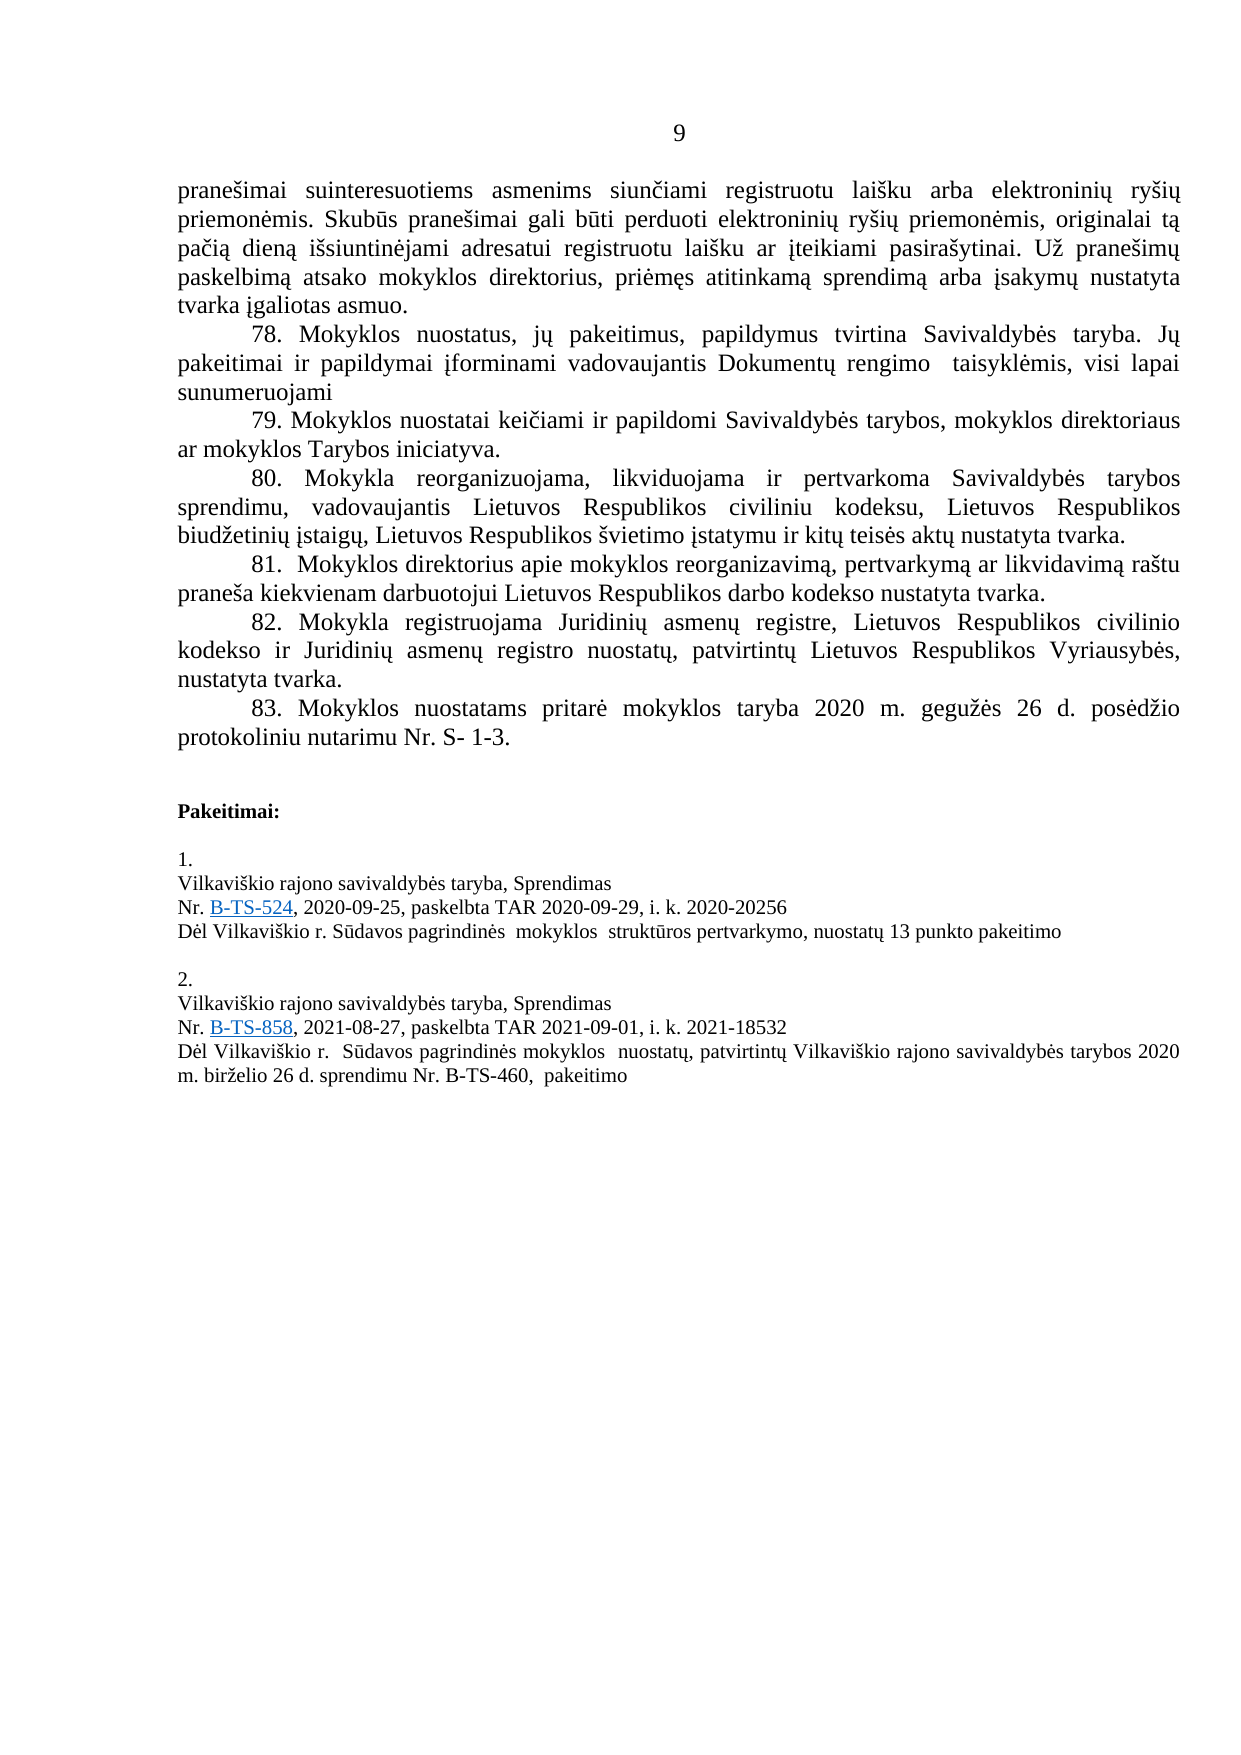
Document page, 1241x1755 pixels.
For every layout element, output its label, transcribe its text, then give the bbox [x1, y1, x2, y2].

text 2. [177, 967, 1181, 991]
text 79. Mokyklos nuostatai keičiami ir papildomi Savivaldybės tarybos, mokyklos direktoriaus ar mokyklos tarybos iniciatyva. [177, 406, 1181, 463]
text 1. [177, 847, 1181, 871]
text pranešimai suinteresuotiems asmenims siunčiami registruotu laišku arba elektroninių ryšių priemonėmis. Skubūs pranešimai gali būti perduoti elektroninių ryšių priemonėmis, originalai tą pačią dieną išsiuntinėjami adresatui registruotu laišku ar įteikiami pasirašytinai. Už pranešimų paskelbimą atsako mokyklos direktorius, priėmęs atitinkamą sprendimą arba įsakymų nustatyta tvarka įgaliotas asmuo. [177, 176, 1181, 319]
text Vilkaviškio rajono savivaldybės taryba, Sprendimas [177, 991, 1181, 1015]
text 81. Mokyklos direktorius apie mokyklos reorganizavimą, pertvarkymą ar likvidavimą raštu praneša kiekvienam darbuotojui Lietuvos Respublikos darbo kodekso nustatyta tvarka. [177, 549, 1181, 607]
text 78. Mokyklos nuostatus, jų pakeitimus, papildymus tvirtina Savivaldybės taryba. Jų pakeitimai ir papildymai įforminami vadovaujantis Dokumentų rengimo taisyklėmis, visi lapai sunumeruojami [177, 319, 1181, 406]
text Vilkaviškio rajono savivaldybės taryba, Sprendimas [177, 871, 1181, 895]
text Pakeitimai: [177, 799, 1181, 823]
text Dėl Vilkaviškio r. Sūdavos pagrindinės mokyklos struktūros pertvarkymo, nuostatų 13 punkto pakeitimo [177, 919, 1181, 943]
text Nr. B-TS-858, 2021-08-27, paskelbta TAR 2021-09-01, i. k. 2021-18532 [177, 1015, 1181, 1039]
text 82. Mokykla registruojama Juridinių asmenų registre, Lietuvos Respublikos civilinio kodekso ir Juridinių asmenų registro nuostatų, patvirtintų Lietuvos Respublikos Vyriausybės, nustatyta tvarka. [177, 607, 1181, 693]
text Dėl Vilkaviškio r. Sūdavos pagrindinės mokyklos nuostatų, patvirtintų Vilkaviškio rajono savivaldybės tarybos 2020 m. birželio 26 d. sprendimu Nr. B-TS-460, pakeitimo [177, 1039, 1181, 1087]
text 80. Mokykla reorganizuojama, likviduojama ir pertvarkoma Savivaldybės tarybos sprendimu, vadovaujantis Lietuvos Respublikos civiliniu kodeksu, Lietuvos Respublikos biudžetinių įstaigų, Lietuvos Respublikos švietimo įstatymu ir kitų teisės aktų nustatyta tvarka. [177, 463, 1181, 549]
text 83. Mokyklos nuostatams pritarė mokyklos taryba 2020 m. gegužės 26 d. posėdžio protokoliniu nutarimu Nr. S- 1-3. [177, 693, 1181, 751]
text Nr. B-TS-524, 2020-09-25, paskelbta TAR 2020-09-29, i. k. 2020-20256 [177, 895, 1181, 919]
